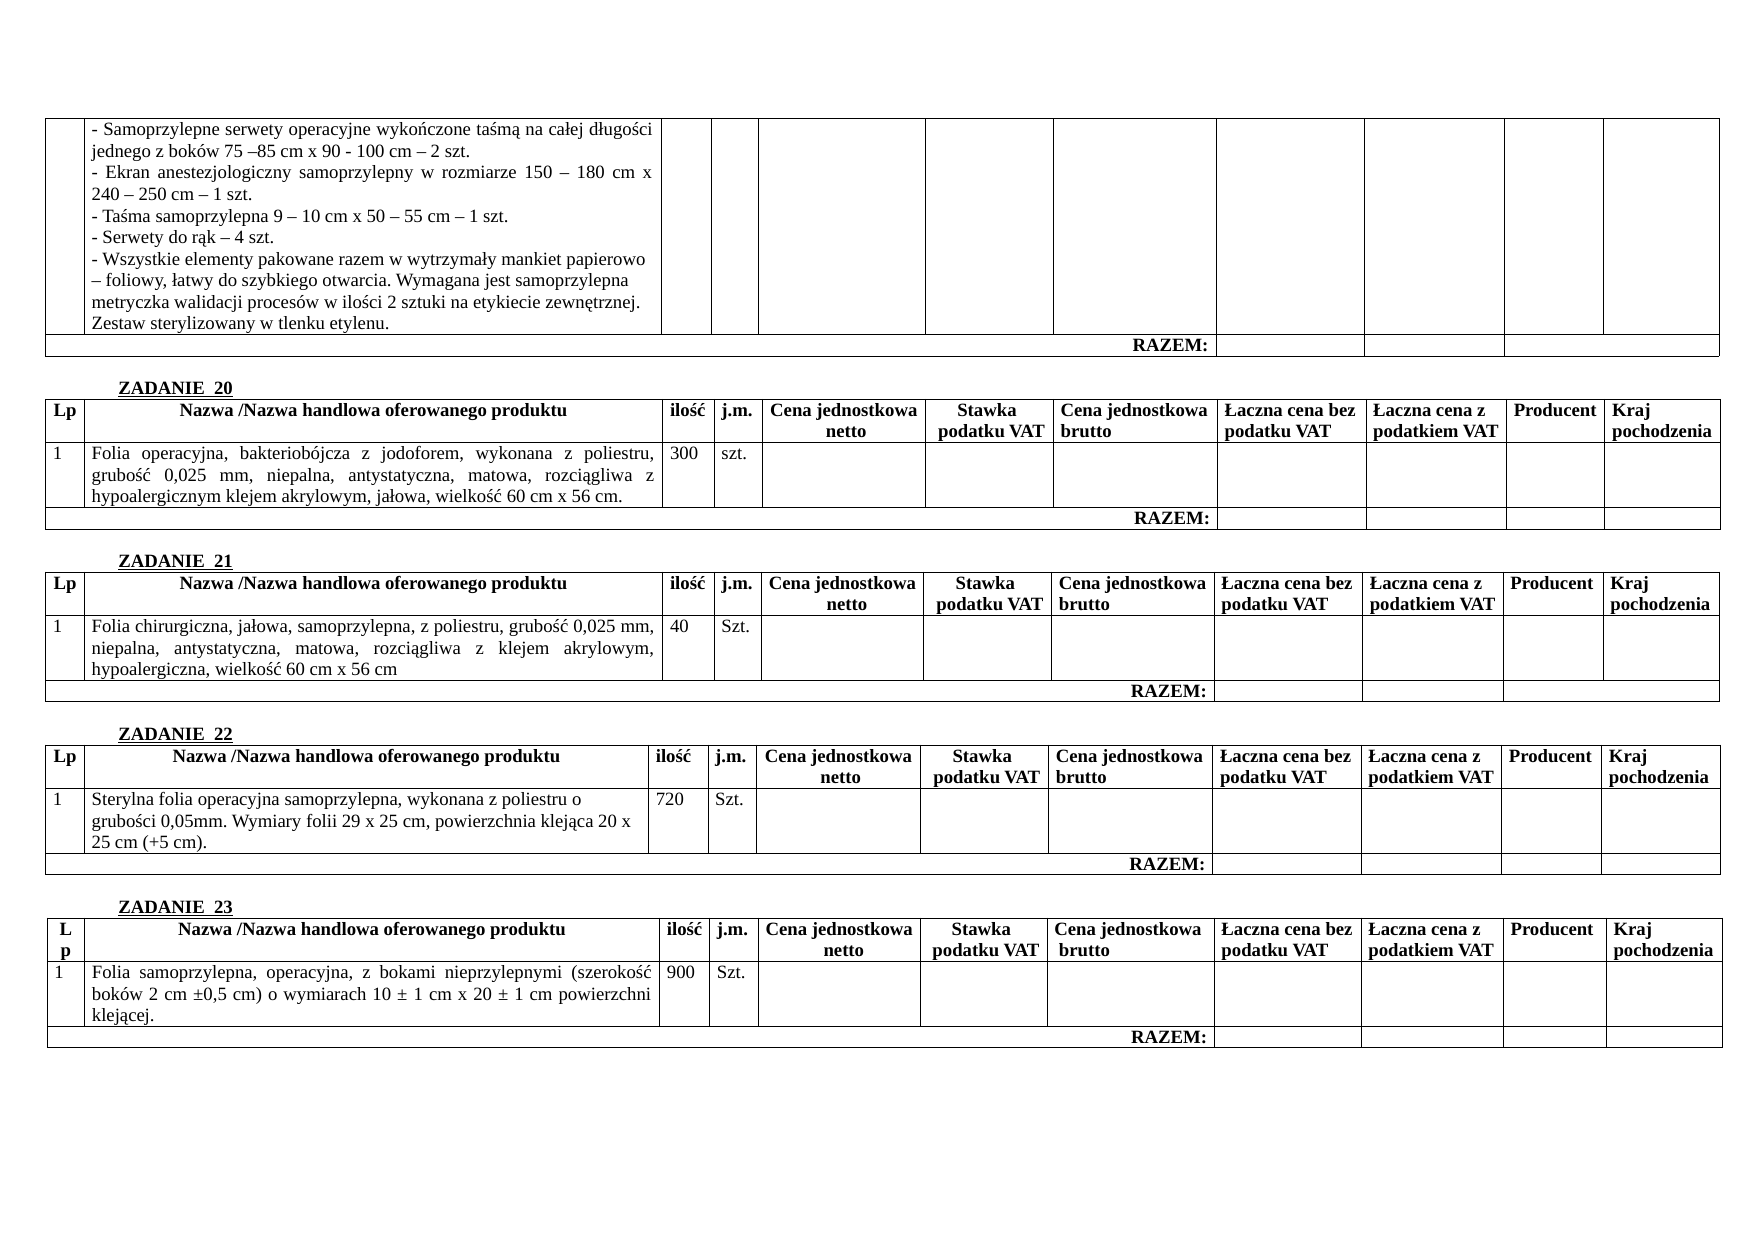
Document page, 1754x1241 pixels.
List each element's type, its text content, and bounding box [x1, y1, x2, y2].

table_cell Szt. [709, 789, 756, 853]
table_header Łaczna cena bez podatku VAT [1215, 573, 1362, 615]
table_header j.m. [715, 573, 761, 615]
table_cell 900 [660, 962, 709, 1026]
table_cell [1367, 443, 1506, 507]
table_cell [762, 616, 923, 680]
table_header Producent [1507, 400, 1604, 442]
table_header Kraj pochodzenia [1607, 919, 1722, 961]
table_header j.m. [715, 400, 762, 442]
table_cell [1502, 789, 1601, 853]
table_cell [759, 962, 920, 1026]
table_cell [1052, 616, 1214, 680]
table_cell [926, 443, 1053, 507]
table_cell [1502, 854, 1601, 874]
table_header Kraj pochodzenia [1602, 746, 1720, 788]
table_header Producent [1504, 919, 1606, 961]
text ZADANIE 23 [118, 896, 1636, 917]
table_cell Folia chirurgiczna, jałowa, samoprzylepna, z poliestru, grubość 0,025 mm, niepalna, antystatyczna, matowa, rozciągliwa z klejem akrylowym, hypoalergiczna, wielkość 60 cm x 56 cm [85, 616, 662, 680]
table_cell [1362, 962, 1503, 1026]
table_cell [763, 443, 925, 507]
table_cell RAZEM: [46, 508, 1217, 528]
text ZADANIE 22 [118, 723, 1636, 744]
table_header Łaczna cena z podatkiem VAT [1363, 573, 1503, 615]
table_cell Szt. [715, 616, 761, 680]
table_cell [1363, 681, 1503, 701]
table_header Łaczna cena bez podatku VAT [1215, 919, 1361, 961]
table_header j.m. [709, 746, 756, 788]
table_cell RAZEM: [46, 335, 1216, 356]
table_cell [1367, 508, 1506, 528]
table_cell [1362, 789, 1501, 853]
table_header Stawka podatku VAT [924, 573, 1051, 615]
table_header Cena jednostkowa brutto [1054, 400, 1217, 442]
table_header Cena jednostkowa netto [759, 919, 920, 961]
table_header ilość [660, 919, 709, 961]
table_cell [1607, 1027, 1722, 1047]
table_cell [1504, 1027, 1606, 1047]
table_cell [1217, 335, 1364, 356]
table_header Producent [1504, 573, 1603, 615]
table_cell [759, 119, 925, 334]
table_header Cena jednostkowa netto [762, 573, 923, 615]
table_cell [1213, 789, 1361, 853]
table_header Cena jednostkowa netto [757, 746, 920, 788]
table_header Nazwa /Nazwa handlowa oferowanego produktu [85, 746, 648, 788]
table_cell [1602, 854, 1720, 874]
table_cell [1604, 119, 1719, 334]
table_cell Szt. [710, 962, 758, 1026]
table_cell [46, 119, 84, 334]
table_cell [1507, 508, 1604, 528]
table_header Łaczna cena bez podatku VAT [1218, 400, 1366, 442]
table_header Łaczna cena bez podatku VAT [1213, 746, 1361, 788]
table_header ilość [663, 573, 714, 615]
table_cell [921, 962, 1047, 1026]
table_cell [1504, 962, 1606, 1026]
table_cell [1363, 616, 1503, 680]
table_header Lp [46, 573, 84, 615]
table_cell [1504, 681, 1719, 701]
table_cell [1362, 854, 1501, 874]
table_header Cena jednostkowa brutto [1049, 746, 1212, 788]
table_cell 1 [48, 962, 84, 1026]
table_cell [1607, 962, 1722, 1026]
table_cell [1217, 119, 1364, 334]
table_cell 1 [46, 443, 84, 507]
table_cell [921, 789, 1048, 853]
table_cell [1365, 119, 1504, 334]
table_header Lp [46, 400, 84, 442]
text ZADANIE 20 [118, 377, 1636, 399]
table_cell [1218, 508, 1366, 528]
table_cell 1 [46, 789, 84, 853]
table_header ilość [663, 400, 714, 442]
table_header Cena jednostkowa brutto [1052, 573, 1214, 615]
table_cell 1 [46, 616, 84, 680]
table_cell - Samoprzylepne serwety operacyjne wykończone taśmą na całej długości jednego z boków 75 –85 cm x 90 - 100 cm – 2 szt. - Ekran anestezjologiczny samoprzylepny w rozmiarze 150 – 180 cm x 240 – 250 cm – 1 szt. - Taśma samoprzylepna 9 – 10 cm x 50 – 55 cm – 1 szt. - Serwety do rąk – 4 szt. - Wszystkie elementy pakowane razem w wytrzymały mankiet papierowo – foliowy, łatwy do szybkiego otwarcia. Wymagana jest samoprzylepna metryczka walidacji procesów w ilości 2 sztuki na etykiecie zewnętrznej. Zestaw sterylizowany w tlenku etylenu. [85, 119, 661, 334]
table_cell [1213, 854, 1361, 874]
table_cell [1218, 443, 1366, 507]
table_cell RAZEM: [46, 854, 1212, 874]
table_cell [1507, 443, 1604, 507]
table_cell 300 [663, 443, 714, 507]
table_header Stawka podatku VAT [926, 400, 1053, 442]
table_cell [924, 616, 1051, 680]
table_header Nazwa /Nazwa handlowa oferowanego produktu [85, 400, 662, 442]
table_cell [1605, 443, 1720, 507]
table_header Cena jednostkowa netto [763, 400, 925, 442]
table_cell [1505, 119, 1603, 334]
table_header Producent [1502, 746, 1601, 788]
table_cell [1215, 616, 1362, 680]
table_header j.m. [710, 919, 758, 961]
table_header Nazwa /Nazwa handlowa oferowanego produktu [85, 919, 659, 961]
table_cell [1365, 335, 1504, 356]
table_cell [1215, 962, 1361, 1026]
table_cell [662, 119, 711, 334]
table_header ilość [649, 746, 708, 788]
table_cell [1504, 616, 1603, 680]
table_cell 720 [649, 789, 708, 853]
table_cell [1215, 681, 1362, 701]
table_cell [1054, 119, 1216, 334]
table_header Lp [48, 919, 84, 961]
table_cell [1049, 789, 1212, 853]
table_header Łaczna cena z podatkiem VAT [1362, 746, 1501, 788]
table_cell Folia samoprzylepna, operacyjna, z bokami nieprzylepnymi (szerokość boków 2 cm ±0,5 cm) o wymiarach 10 ± 1 cm x 20 ± 1 cm powierzchni klejącej. [85, 962, 659, 1026]
table_header Łaczna cena z podatkiem VAT [1367, 400, 1506, 442]
table_header Kraj pochodzenia [1605, 400, 1720, 442]
table_cell Sterylna folia operacyjna samoprzylepna, wykonana z poliestru o grubości 0,05mm. Wymiary folii 29 x 25 cm, powierzchnia klejąca 20 x 25 cm (+5 cm). [85, 789, 648, 853]
table_cell [1054, 443, 1217, 507]
text ZADANIE 21 [118, 550, 1636, 572]
table_header Lp [46, 746, 84, 788]
table_cell [1604, 616, 1719, 680]
table_cell [712, 119, 758, 334]
table_cell [757, 789, 920, 853]
table_header Stawka podatku VAT [921, 746, 1048, 788]
table_header Kraj pochodzenia [1604, 573, 1719, 615]
table_cell RAZEM: [48, 1027, 1214, 1047]
table_header Stawka podatku VAT [921, 919, 1047, 961]
table_header Cena jednostkowa brutto [1048, 919, 1214, 961]
table_cell [1505, 335, 1719, 356]
table_cell [1048, 962, 1214, 1026]
table_cell [1602, 789, 1720, 853]
table_cell [1605, 508, 1720, 528]
table_cell 40 [663, 616, 714, 680]
table_cell [1215, 1027, 1361, 1047]
table_cell szt. [715, 443, 762, 507]
table_header Nazwa /Nazwa handlowa oferowanego produktu [85, 573, 662, 615]
table_cell Folia operacyjna, bakteriobójcza z jodoforem, wykonana z poliestru, grubość 0,025 mm, niepalna, antystatyczna, matowa, rozciągliwa z hypoalergicznym klejem akrylowym, jałowa, wielkość 60 cm x 56 cm. [85, 443, 662, 507]
table_header Łaczna cena z podatkiem VAT [1362, 919, 1503, 961]
table_cell RAZEM: [46, 681, 1214, 701]
table_cell [1362, 1027, 1503, 1047]
table_cell [926, 119, 1053, 334]
